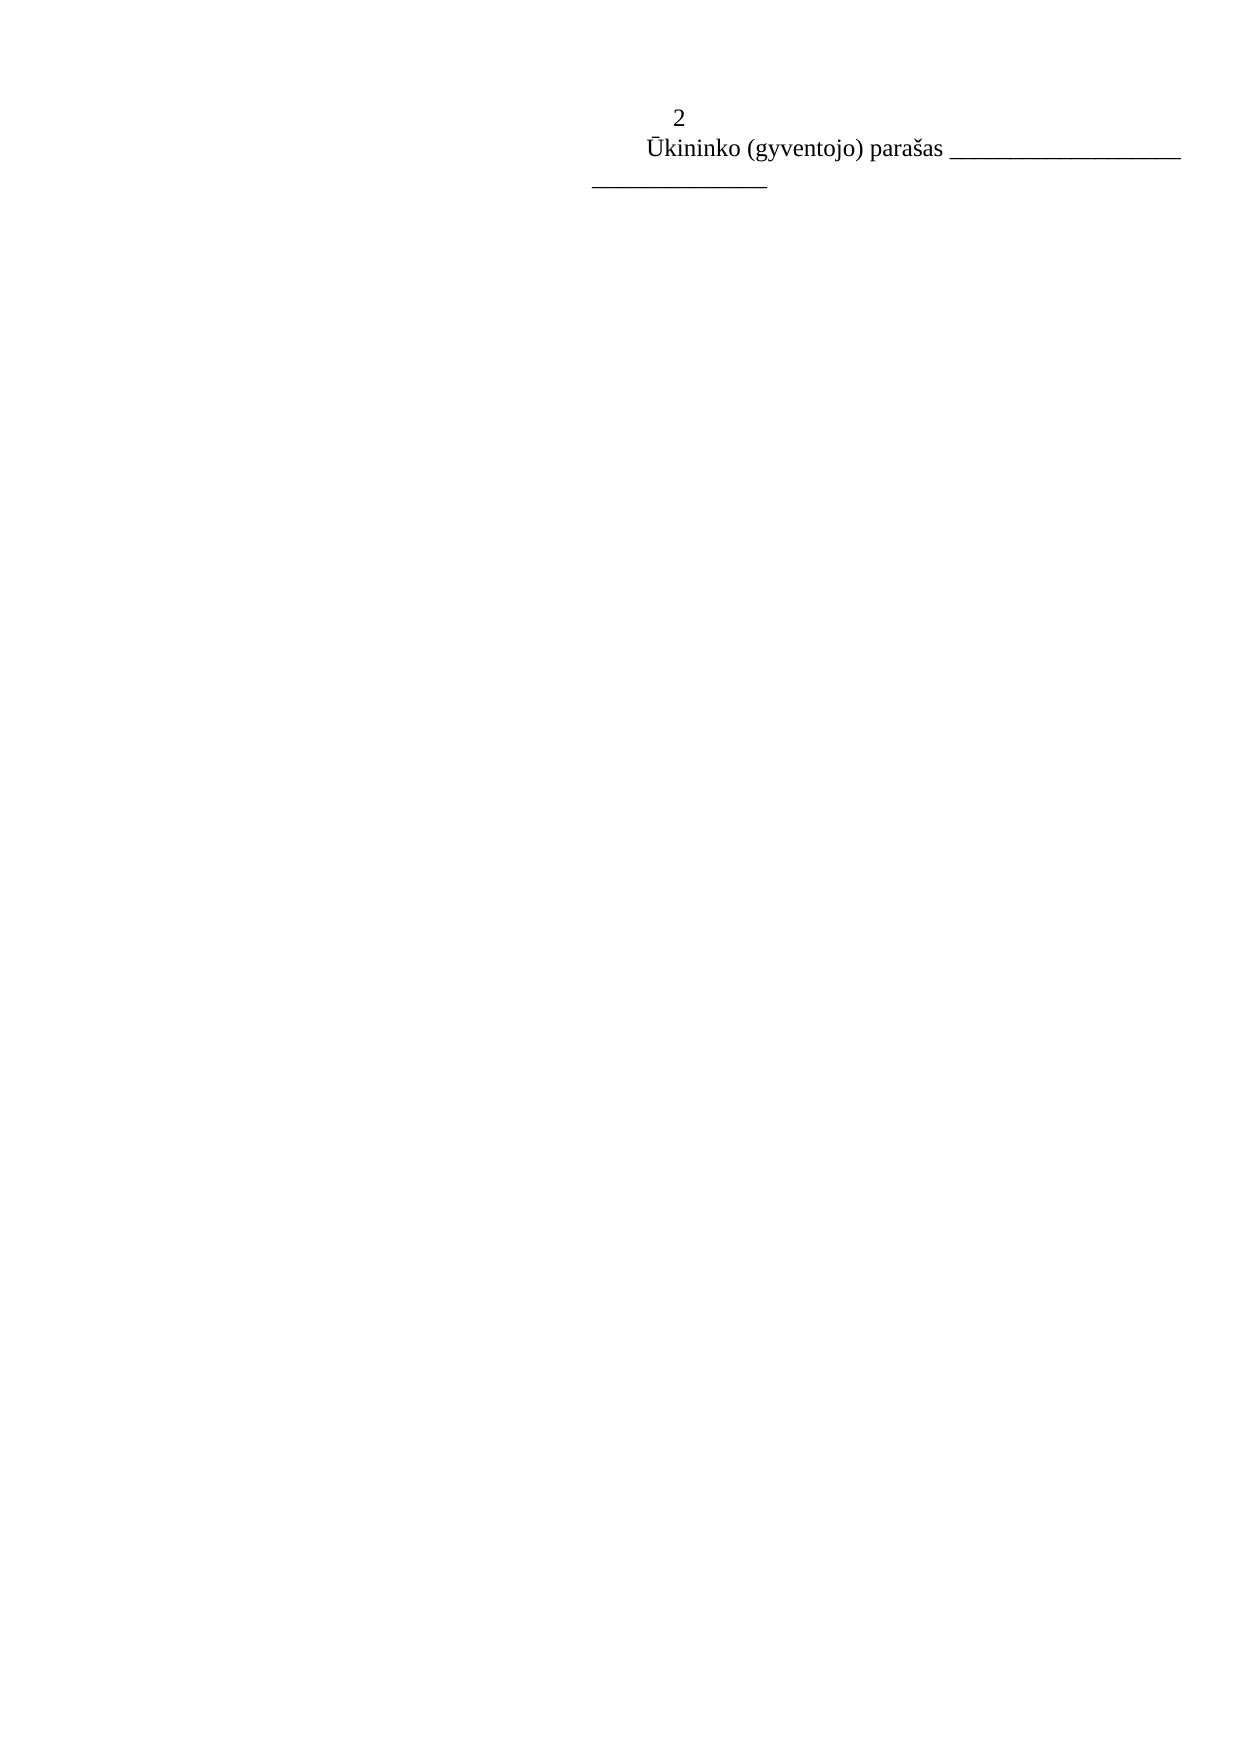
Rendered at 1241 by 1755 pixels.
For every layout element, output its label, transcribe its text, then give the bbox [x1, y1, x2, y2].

text ______________ [177, 162, 1181, 190]
text Ūkininko (gyventojo) parašas [177, 133, 1181, 162]
